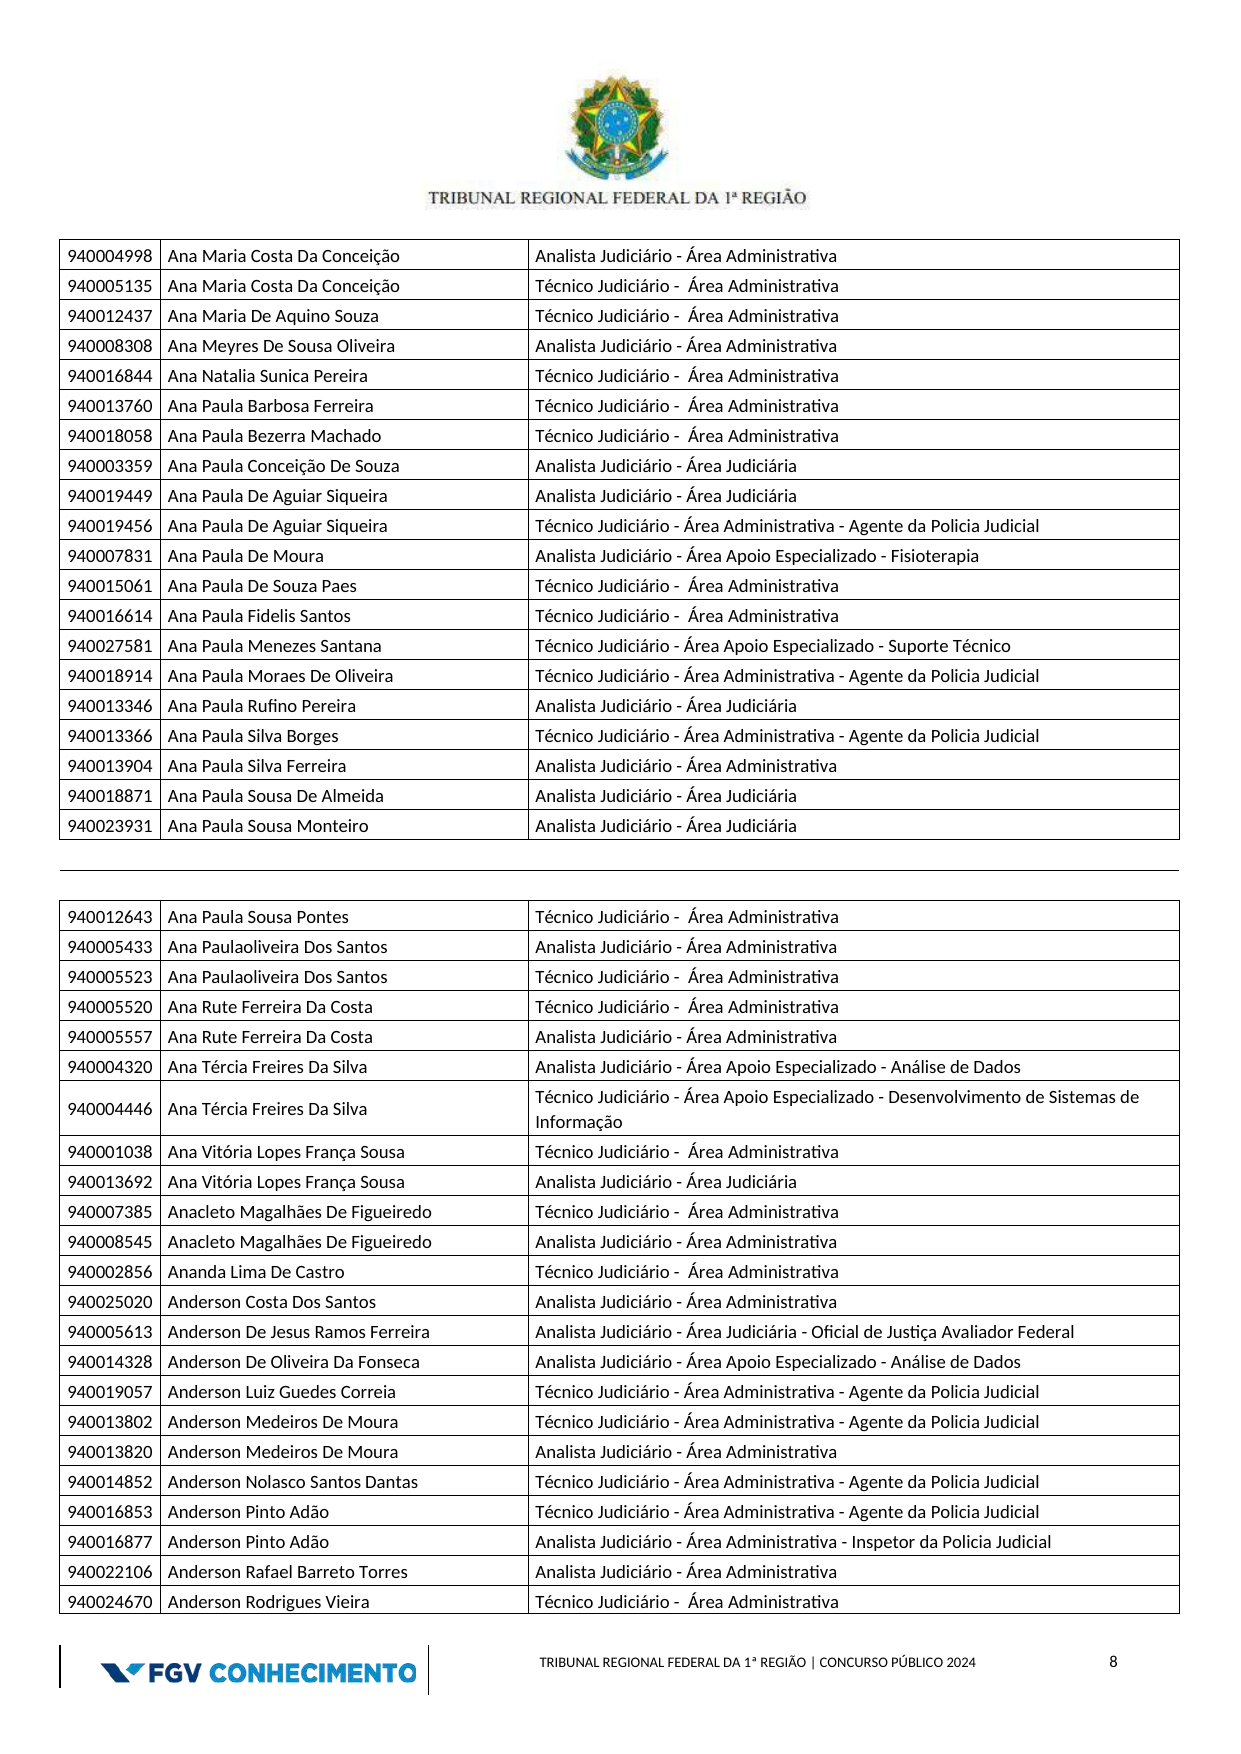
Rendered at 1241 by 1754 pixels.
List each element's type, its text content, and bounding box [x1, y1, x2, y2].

table_cell Ana Tércia Freires Da Silva [161, 1051, 528, 1080]
table_cell 940013802 [60, 1406, 160, 1434]
table_cell Analista Judiciário - Área Judiciária [529, 480, 1179, 509]
table_cell Analista Judiciário - Área Administrativa [529, 1226, 1179, 1254]
table_cell 940013904 [60, 750, 160, 779]
table_cell Técnico Judiciário - Área Administrativa [529, 600, 1179, 629]
table_cell Analista Judiciário - Área Administrativa [529, 240, 1179, 269]
table_cell Ana Paula Silva Borges [161, 720, 528, 749]
table_cell Analista Judiciário - Área Judiciária [529, 690, 1179, 719]
table_cell Ana Rute Ferreira Da Costa [161, 1021, 528, 1050]
table_cell 940023931 [60, 810, 160, 839]
table_cell Técnico Judiciário - Área Administrativa [529, 270, 1179, 299]
table_cell Técnico Judiciário - Área Administrativa [529, 991, 1179, 1020]
table_cell Anderson Rodrigues Vieira [161, 1586, 528, 1613]
table_cell Ana Meyres De Sousa Oliveira [161, 330, 528, 359]
table_cell 940004320 [60, 1051, 160, 1080]
table_cell 940016877 [60, 1526, 160, 1554]
table_cell Anderson Nolasco Santos Dantas [161, 1466, 528, 1494]
table_cell Ana Maria Costa Da Conceição [161, 240, 528, 269]
table_cell 940004446 [60, 1081, 160, 1134]
table_cell Técnico Judiciário - Área Administrativa [529, 360, 1179, 389]
table_cell Analista Judiciário - Área Apoio Especializado - Análise de Dados [529, 1346, 1179, 1374]
table_cell Ananda Lima De Castro [161, 1256, 528, 1284]
table_cell 940003359 [60, 450, 160, 479]
table_cell Ana Paula Sousa De Almeida [161, 780, 528, 809]
table_cell 940027581 [60, 630, 160, 659]
table_cell Técnico Judiciário - Área Administrativa - Agente da Policia Judicial [529, 1496, 1179, 1524]
table_cell Ana Paula Menezes Santana [161, 630, 528, 659]
table_cell Ana Paulaoliveira Dos Santos [161, 931, 528, 960]
table_cell 940005520 [60, 991, 160, 1020]
table_cell 940014328 [60, 1346, 160, 1374]
table_cell Ana Tércia Freires Da Silva [161, 1081, 528, 1134]
table_cell Anderson De Jesus Ramos Ferreira [161, 1316, 528, 1344]
table_cell Técnico Judiciário - Área Administrativa - Agente da Policia Judicial [529, 1466, 1179, 1494]
table_cell 940004998 [60, 240, 160, 269]
table_cell Técnico Judiciário - Área Administrativa [529, 961, 1179, 990]
table_cell Ana Paula De Souza Paes [161, 570, 528, 599]
table_cell Analista Judiciário - Área Judiciária [529, 450, 1179, 479]
table_cell Técnico Judiciário - Área Administrativa - Agente da Policia Judicial [529, 510, 1179, 539]
table_cell Analista Judiciário - Área Judiciária - Oficial de Justiça Avaliador Federal [529, 1316, 1179, 1344]
table_cell Analista Judiciário - Área Judiciária [529, 1166, 1179, 1194]
table_cell Técnico Judiciário - Área Apoio Especializado - Desenvolvimento de Sistemas de Informação [529, 1081, 1179, 1134]
table_cell 940019057 [60, 1376, 160, 1404]
table_cell Ana Paula De Aguiar Siqueira [161, 510, 528, 539]
table_cell 940013346 [60, 690, 160, 719]
table_cell Ana Paula De Moura [161, 540, 528, 569]
table_cell Anderson Luiz Guedes Correia [161, 1376, 528, 1404]
table_cell 940015061 [60, 570, 160, 599]
table_cell Técnico Judiciário - Área Administrativa [529, 390, 1179, 419]
table_cell Ana Paula Conceição De Souza [161, 450, 528, 479]
table_cell Técnico Judiciário - Área Administrativa - Agente da Policia Judicial [529, 660, 1179, 689]
table_cell Ana Maria De Aquino Souza [161, 300, 528, 329]
table_cell Analista Judiciário - Área Judiciária [529, 810, 1179, 839]
table_cell 940016614 [60, 600, 160, 629]
table_cell Analista Judiciário - Área Administrativa - Inspetor da Policia Judicial [529, 1526, 1179, 1554]
table_cell Anacleto Magalhães De Figueiredo [161, 1196, 528, 1224]
table_cell 940025020 [60, 1286, 160, 1314]
table_header Nome [160, 871, 528, 900]
table_cell Anderson Medeiros De Moura [161, 1436, 528, 1464]
table_cell Ana Rute Ferreira Da Costa [161, 991, 528, 1020]
table_cell 940008308 [60, 330, 160, 359]
table_cell 940016844 [60, 360, 160, 389]
table_cell 940012437 [60, 300, 160, 329]
table_cell Técnico Judiciário - Área Administrativa [529, 901, 1179, 930]
table_cell 940005613 [60, 1316, 160, 1344]
table_cell Ana Natalia Sunica Pereira [161, 360, 528, 389]
table_cell 940013760 [60, 390, 160, 419]
table_cell 940018871 [60, 780, 160, 809]
table_cell 940005135 [60, 270, 160, 299]
table_cell 940005523 [60, 961, 160, 990]
table_cell Técnico Judiciário - Área Administrativa - Agente da Policia Judicial [529, 720, 1179, 749]
table_cell 940018914 [60, 660, 160, 689]
table_cell 940024670 [60, 1586, 160, 1613]
table_cell Técnico Judiciário - Área Administrativa [529, 1586, 1179, 1613]
table_cell Analista Judiciário - Área Administrativa [529, 1286, 1179, 1314]
table_cell Ana Paula Bezerra Machado [161, 420, 528, 449]
table_cell 940016853 [60, 1496, 160, 1524]
table_cell 940013692 [60, 1166, 160, 1194]
table_cell Anderson De Oliveira Da Fonseca [161, 1346, 528, 1374]
table_cell 940013366 [60, 720, 160, 749]
table_cell Técnico Judiciário - Área Apoio Especializado - Suporte Técnico [529, 630, 1179, 659]
table_cell Anacleto Magalhães De Figueiredo [161, 1226, 528, 1254]
table_cell Técnico Judiciário - Área Administrativa [529, 1196, 1179, 1224]
table_cell Ana Paula Silva Ferreira [161, 750, 528, 779]
table_cell Analista Judiciário - Área Apoio Especializado - Fisioterapia [529, 540, 1179, 569]
table_cell Anderson Costa Dos Santos [161, 1286, 528, 1314]
table_cell Técnico Judiciário - Área Administrativa - Agente da Policia Judicial [529, 1406, 1179, 1434]
table_cell Anderson Medeiros De Moura [161, 1406, 528, 1434]
table_cell 940007831 [60, 540, 160, 569]
table_cell Anderson Pinto Adão [161, 1526, 528, 1554]
table_cell 940018058 [60, 420, 160, 449]
table_cell Técnico Judiciário - Área Administrativa [529, 420, 1179, 449]
table_cell 940005433 [60, 931, 160, 960]
table_cell 940002856 [60, 1256, 160, 1284]
table_cell Ana Paula Barbosa Ferreira [161, 390, 528, 419]
table_cell Ana Vitória Lopes França Sousa [161, 1166, 528, 1194]
table_cell 940001038 [60, 1136, 160, 1164]
table_cell Analista Judiciário - Área Administrativa [529, 750, 1179, 779]
table_header Cargo [528, 871, 1179, 900]
table_cell Analista Judiciário - Área Administrativa [529, 1021, 1179, 1050]
table_cell Analista Judiciário - Área Judiciária [529, 780, 1179, 809]
table_cell Técnico Judiciário - Área Administrativa [529, 300, 1179, 329]
table_cell Ana Paula Sousa Pontes [161, 901, 528, 930]
table_cell 940013820 [60, 1436, 160, 1464]
table_cell Técnico Judiciário - Área Administrativa - Agente da Policia Judicial [529, 1376, 1179, 1404]
table_cell 940005557 [60, 1021, 160, 1050]
table_cell Ana Vitória Lopes França Sousa [161, 1136, 528, 1164]
table_cell Técnico Judiciário - Área Administrativa [529, 570, 1179, 599]
table_cell Analista Judiciário - Área Administrativa [529, 1436, 1179, 1464]
table_cell Anderson Rafael Barreto Torres [161, 1556, 528, 1584]
table_cell Analista Judiciário - Área Apoio Especializado - Análise de Dados [529, 1051, 1179, 1080]
table_cell 940012643 [60, 901, 160, 930]
table_cell 940022106 [60, 1556, 160, 1584]
table_cell Ana Maria Costa Da Conceição [161, 270, 528, 299]
table_cell 940014852 [60, 1466, 160, 1494]
table_cell Ana Paula De Aguiar Siqueira [161, 480, 528, 509]
table_cell Anderson Pinto Adão [161, 1496, 528, 1524]
table_cell Ana Paula Sousa Monteiro [161, 810, 528, 839]
table_cell Técnico Judiciário - Área Administrativa [529, 1256, 1179, 1284]
table_cell Técnico Judiciário - Área Administrativa [529, 1136, 1179, 1164]
table_cell 940008545 [60, 1226, 160, 1254]
table_cell Ana Paulaoliveira Dos Santos [161, 961, 528, 990]
table_cell 940019449 [60, 480, 160, 509]
table_cell Analista Judiciário - Área Administrativa [529, 931, 1179, 960]
table_cell Analista Judiciário - Área Administrativa [529, 1556, 1179, 1584]
table_cell 940019456 [60, 510, 160, 539]
table_cell Ana Paula Moraes De Oliveira [161, 660, 528, 689]
table_cell Ana Paula Rufino Pereira [161, 690, 528, 719]
table_cell Analista Judiciário - Área Administrativa [529, 330, 1179, 359]
table_cell Ana Paula Fidelis Santos [161, 600, 528, 629]
table_header Inscrição [60, 871, 160, 900]
table_cell 940007385 [60, 1196, 160, 1224]
